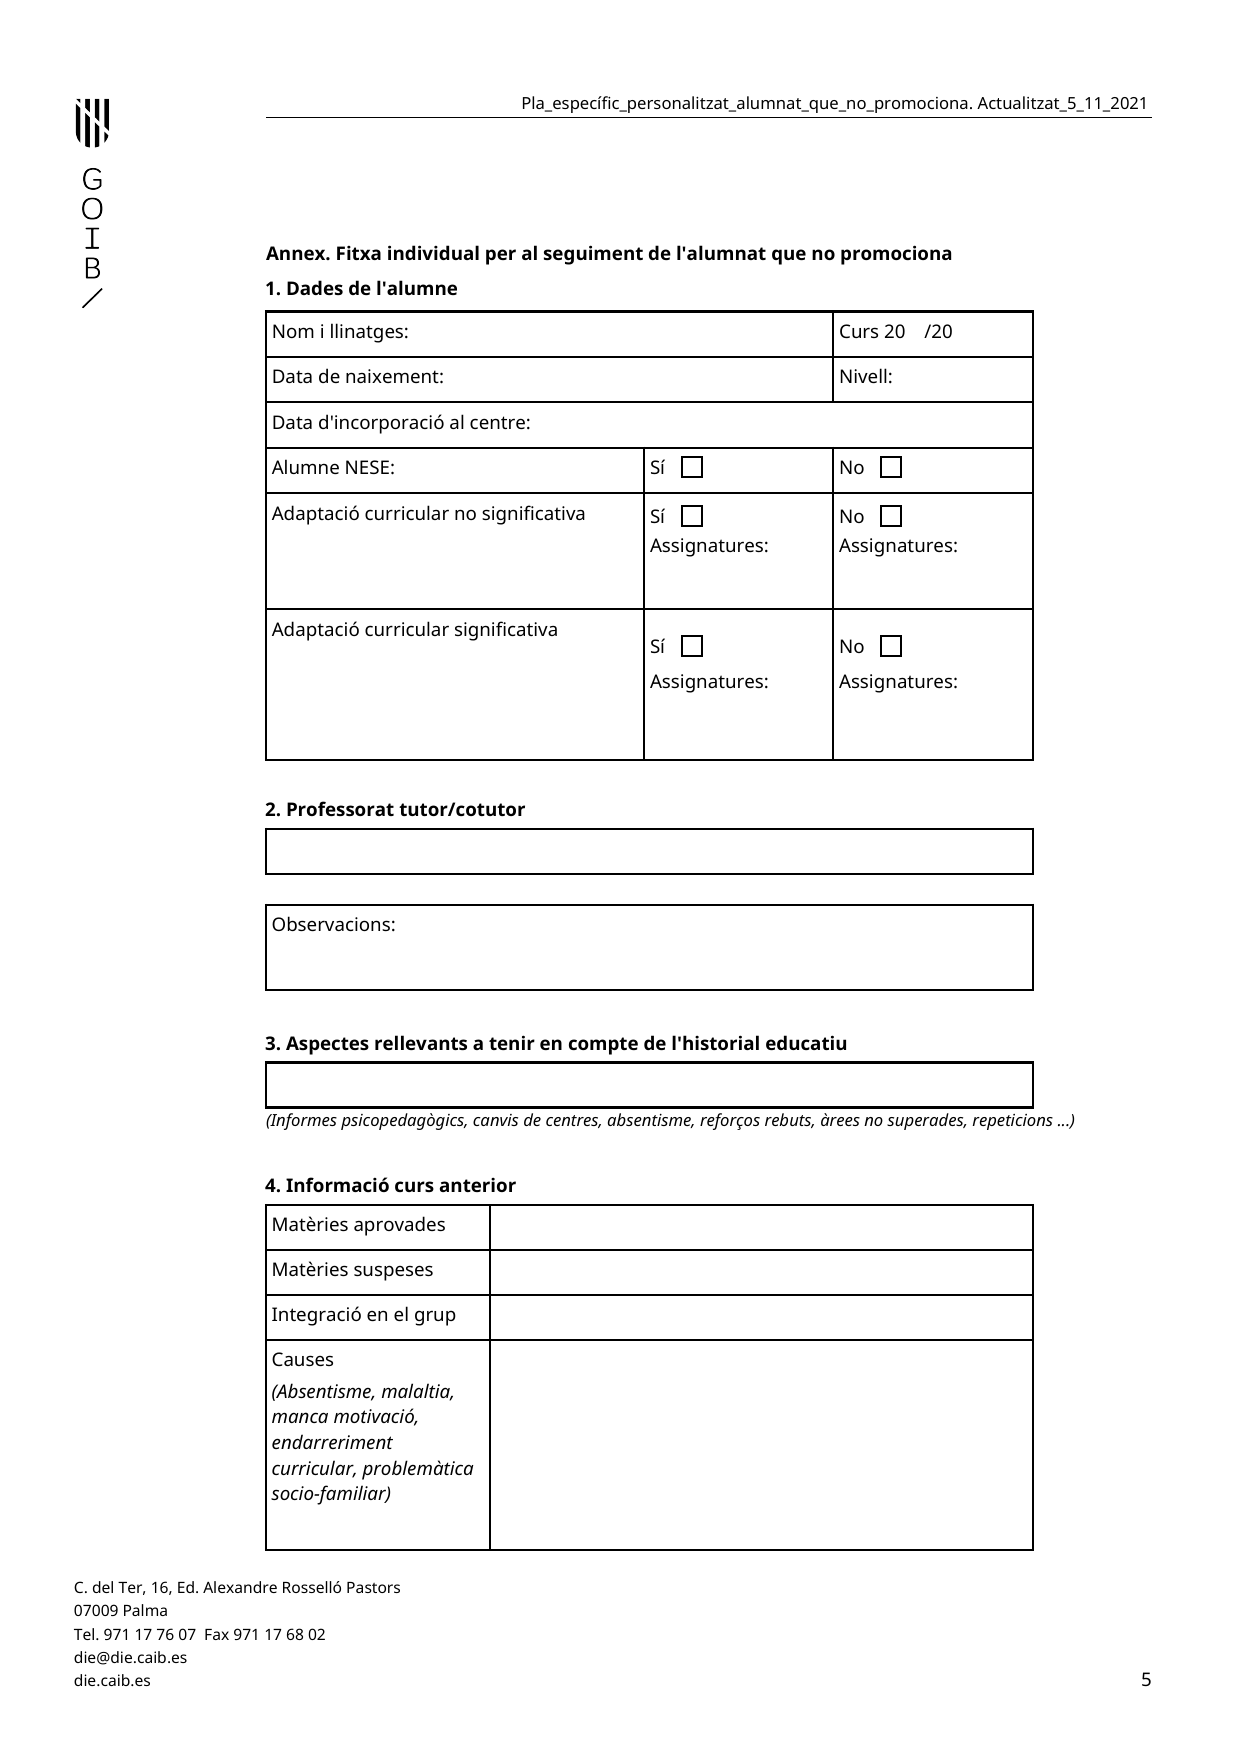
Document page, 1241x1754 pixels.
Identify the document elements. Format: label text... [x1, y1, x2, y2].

text (Informes psicopedagògics, canvis de centres, absentisme, reforços rebuts, àrees no superades, repeticions ...) [266, 1108, 1152, 1131]
table_cell No Assignatures: [834, 610, 1032, 759]
table_header Observacions: [267, 906, 1032, 989]
table_cell Sí Assignatures: [645, 610, 832, 759]
table_header [267, 830, 1032, 873]
subtitle Dades de l'alumne [260, 275, 1152, 301]
text Annex. Fitxa individual per al seguiment de l'alumnat que no promociona [266, 240, 1152, 265]
picture [44, 72, 137, 336]
table_cell Data d'incorporació al centre: [267, 403, 1032, 447]
table_cell Causes (Absentisme, malaltia, manca motivació, endarreriment curricular, problemàtica socio-familiar) [267, 1341, 489, 1549]
table_header [491, 1206, 1032, 1249]
table_cell No [834, 449, 1032, 492]
table_cell Sí [645, 449, 832, 492]
table_header Nom i llinatges: [267, 313, 832, 356]
table_cell [491, 1296, 1032, 1339]
table_cell Matèries suspeses [267, 1251, 489, 1294]
table_cell No Assignatures: [834, 494, 1032, 608]
table_cell Integració en el grup [267, 1296, 489, 1339]
table_cell Adaptació curricular significativa [267, 610, 643, 759]
table_cell Adaptació curricular no significativa [267, 494, 643, 608]
table_header Curs 20 /20 [834, 313, 1032, 356]
table_header [267, 1064, 1032, 1106]
table_cell Sí Assignatures: [645, 494, 832, 608]
table_header Matèries aprovades [267, 1206, 489, 1249]
subtitle Aspectes rellevants a tenir en compte de l'historial educatiu [260, 1030, 1152, 1056]
table_cell [491, 1251, 1032, 1294]
table_cell Data de naixement: [267, 358, 832, 401]
subtitle Professorat tutor/cotutor [260, 796, 1152, 822]
table_cell Alumne NESE: [267, 449, 643, 492]
table_cell Nivell: [834, 358, 1032, 401]
subtitle Informació curs anterior [260, 1172, 1152, 1198]
table_cell [491, 1341, 1032, 1549]
